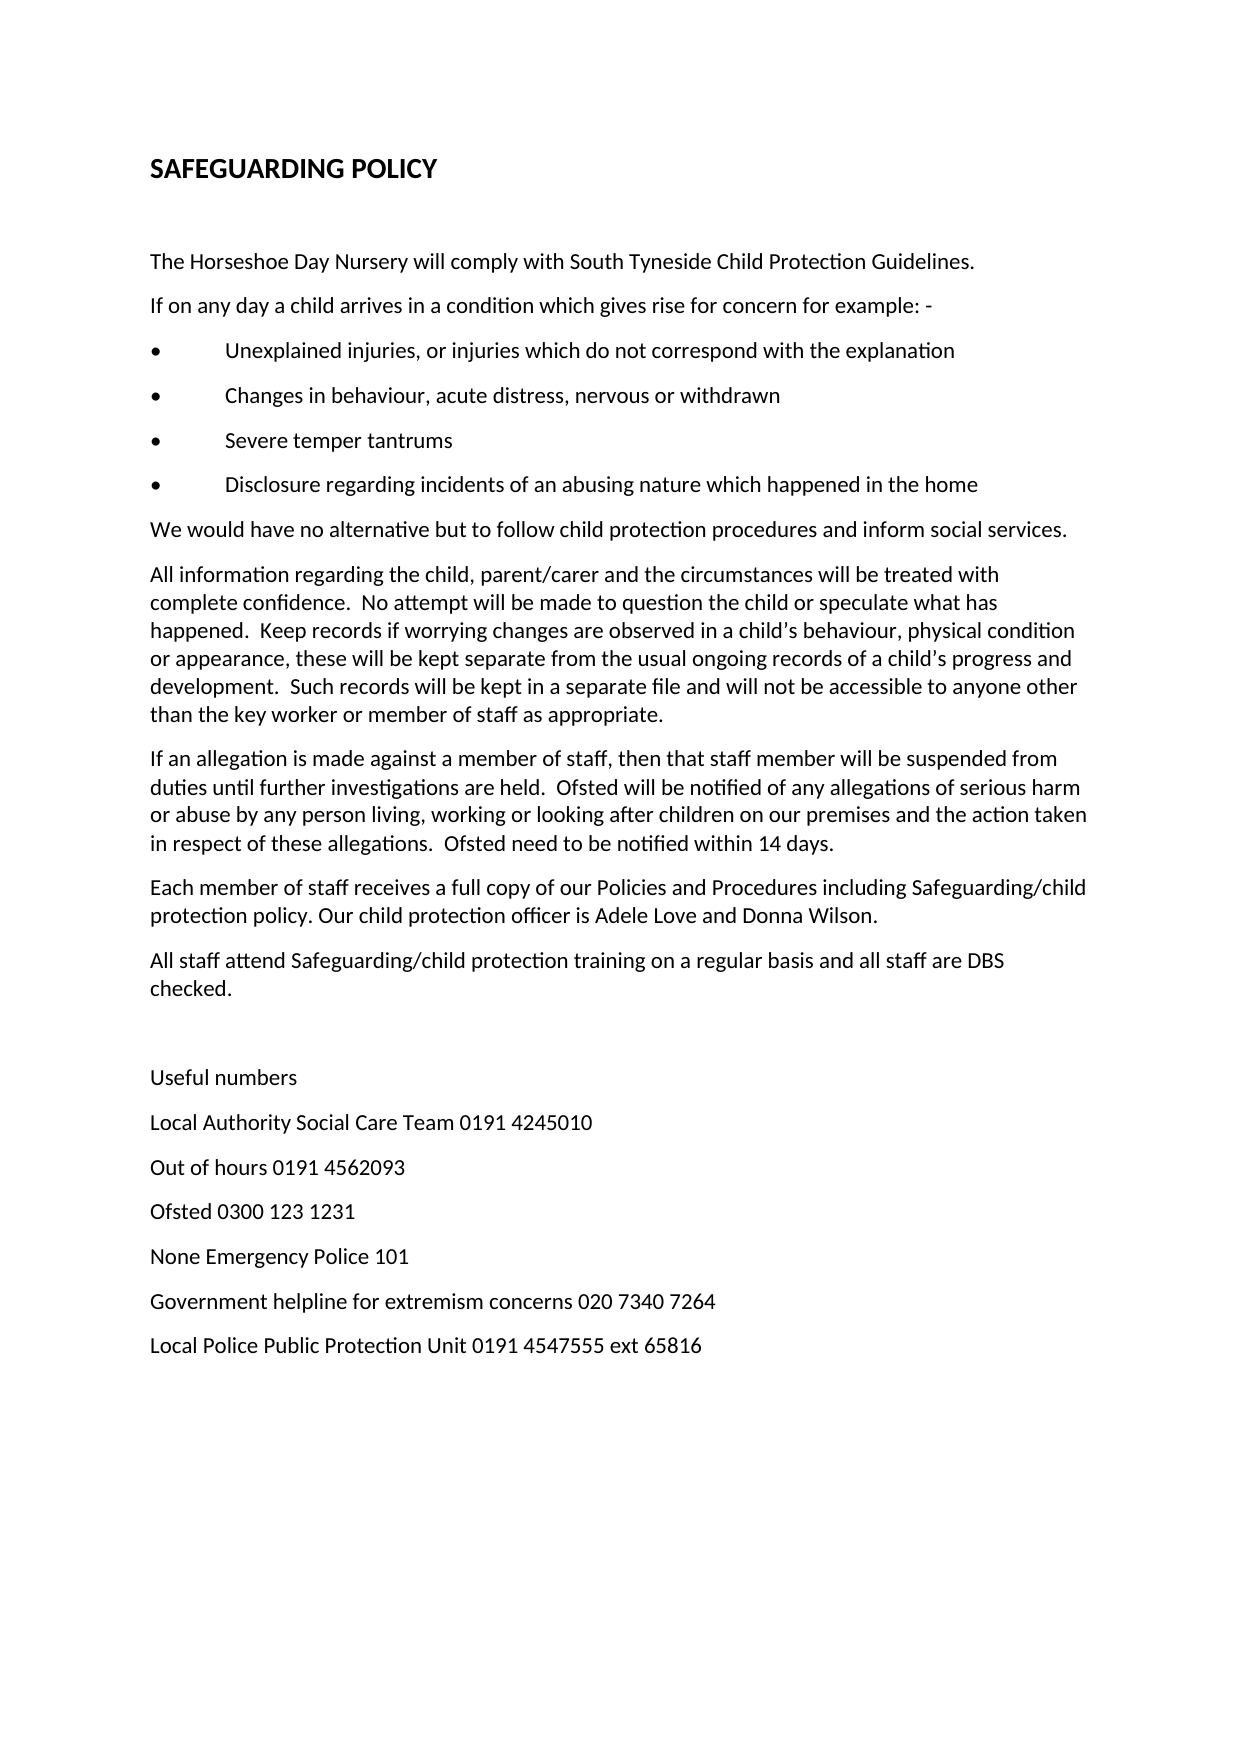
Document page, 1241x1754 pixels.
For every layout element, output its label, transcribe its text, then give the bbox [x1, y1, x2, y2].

text SAFEGUARDING POLICY [150, 150, 1090, 186]
text All information regarding the child, parent/carer and the circumstances will be treated with complete confidence. No attempt will be made to question the child or speculate what has happened. Keep records if worrying changes are observed in a child’s behaviour, physical condition or appearance, these will be kept separate from the usual ongoing records of a child’s progress and development. Such records will be kept in a separate file and will not be accessible to anyone other than the key worker or member of staff as appropriate. [150, 560, 1090, 728]
text We would have no alternative but to follow child protection procedures and inform social services. [150, 515, 1090, 543]
text • Severe temper tantrums [150, 426, 1090, 454]
text None Emergency Police 101 [150, 1242, 1090, 1270]
text • Unexplained injuries, or injuries which do not correspond with the explanation [150, 336, 1090, 364]
text Local Authority Social Care Team 0191 4245010 [150, 1108, 1090, 1136]
text Ofsted 0300 123 1231 [150, 1197, 1090, 1226]
text The Horseshoe Day Nursery will comply with South Tyneside Child Protection Guidelines. [150, 247, 1090, 275]
text Local Police Public Protection Unit 0191 4547555 ext 65816 [150, 1332, 1090, 1359]
text Out of hours 0191 4562093 [150, 1153, 1090, 1181]
text If on any day a child arrives in a condition which gives rise for concern for example: - [150, 292, 1090, 320]
text Useful numbers [150, 1063, 1090, 1091]
text • Changes in behaviour, acute distress, nervous or withdrawn [150, 381, 1090, 409]
text Each member of staff receives a full copy of our Policies and Procedures including Safeguarding/child protection policy. Our child protection officer is Adele Love and Donna Wilson. [150, 873, 1090, 929]
text Government helpline for extremism concerns 020 7340 7264 [150, 1287, 1090, 1315]
text • Disclosure regarding incidents of an abusing nature which happened in the home [150, 470, 1090, 498]
text All staff attend Safeguarding/child protection training on a regular basis and all staff are DBS checked. [150, 946, 1090, 1002]
text If an allegation is made against a member of staff, then that staff member will be suspended from duties until further investigations are held. Ofsted will be notified of any allegations of serious harm or abuse by any person living, working or looking after children on our premises and the action taken in respect of these allegations. Ofsted need to be notified within 14 days. [150, 744, 1090, 857]
